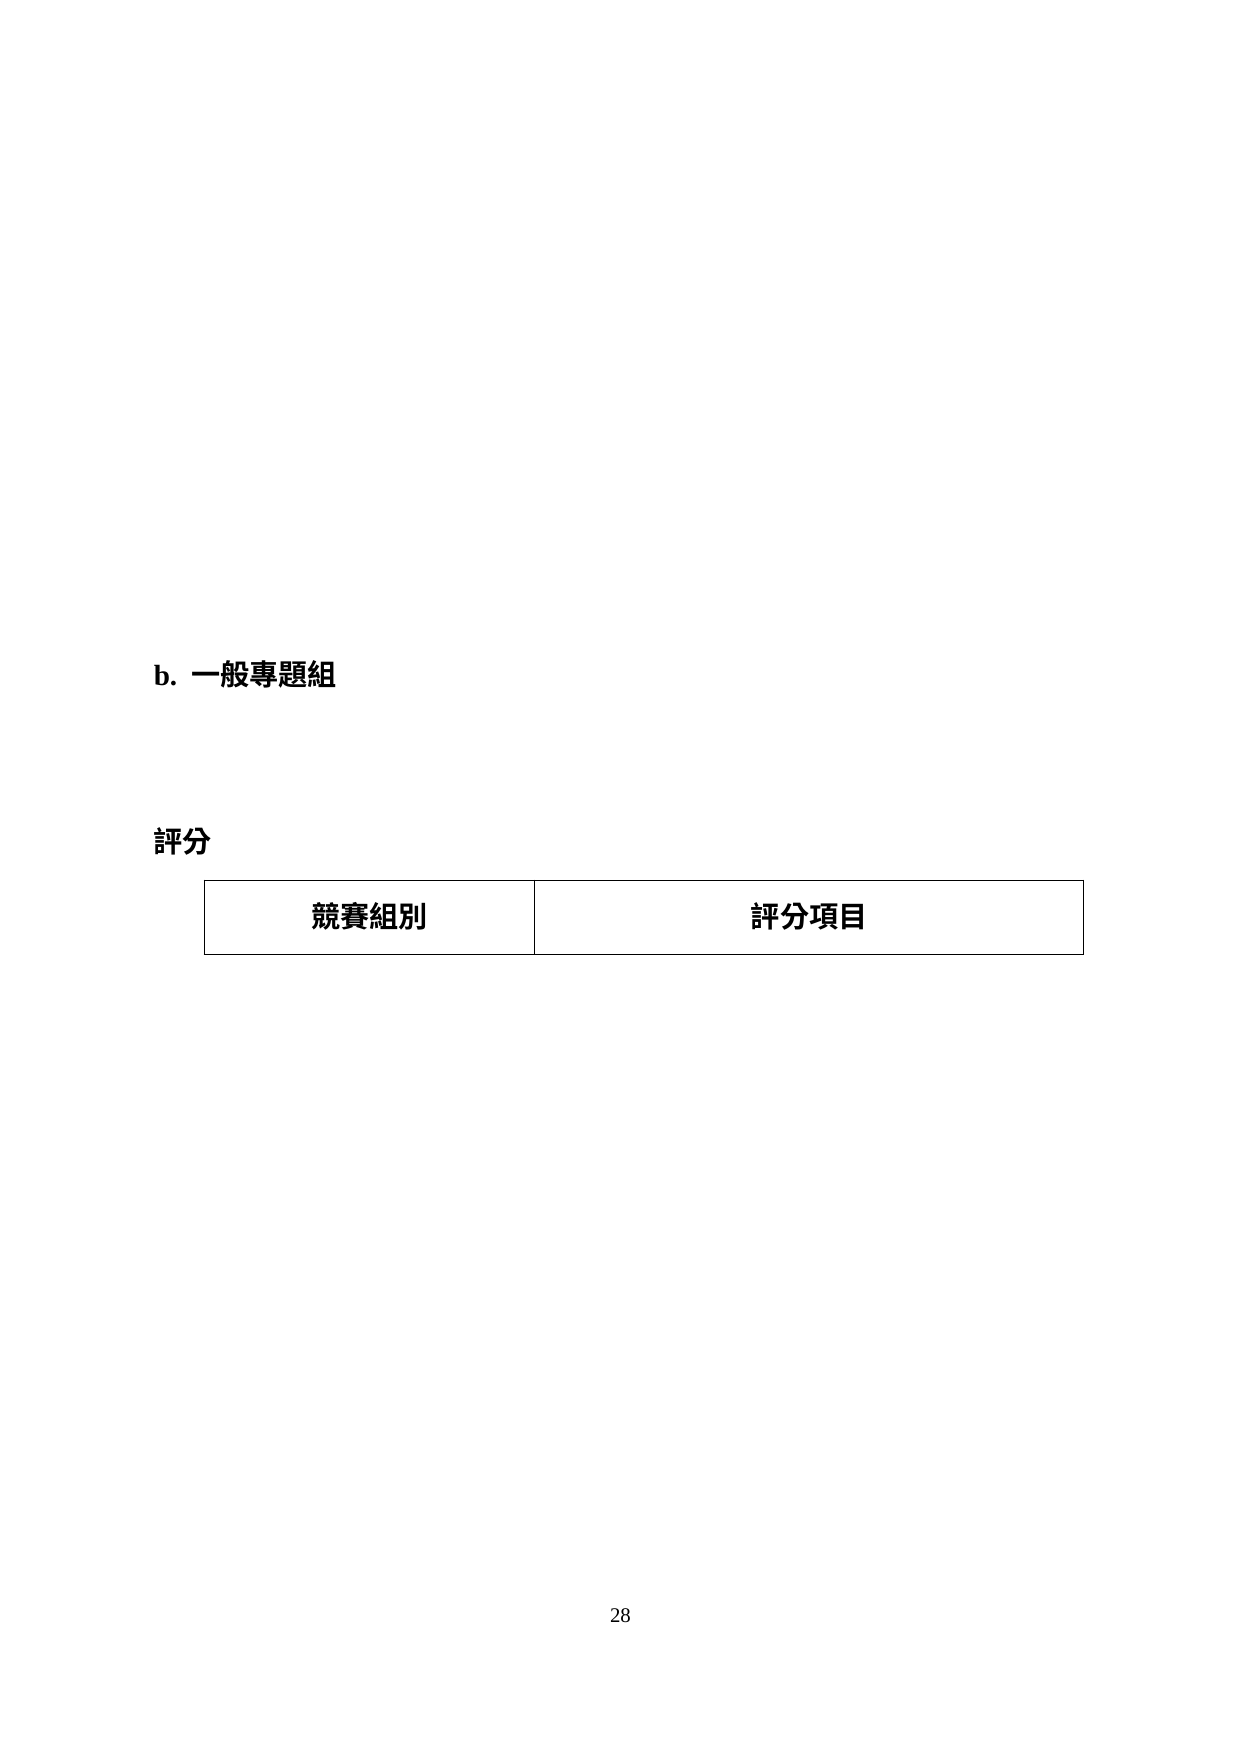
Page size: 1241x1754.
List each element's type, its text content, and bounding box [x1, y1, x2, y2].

table_header 競賽組別 [205, 881, 534, 954]
table_header 評分項目 [535, 881, 1083, 954]
text 評分 [153, 818, 1087, 861]
list 一般專題組 [153, 651, 1087, 693]
